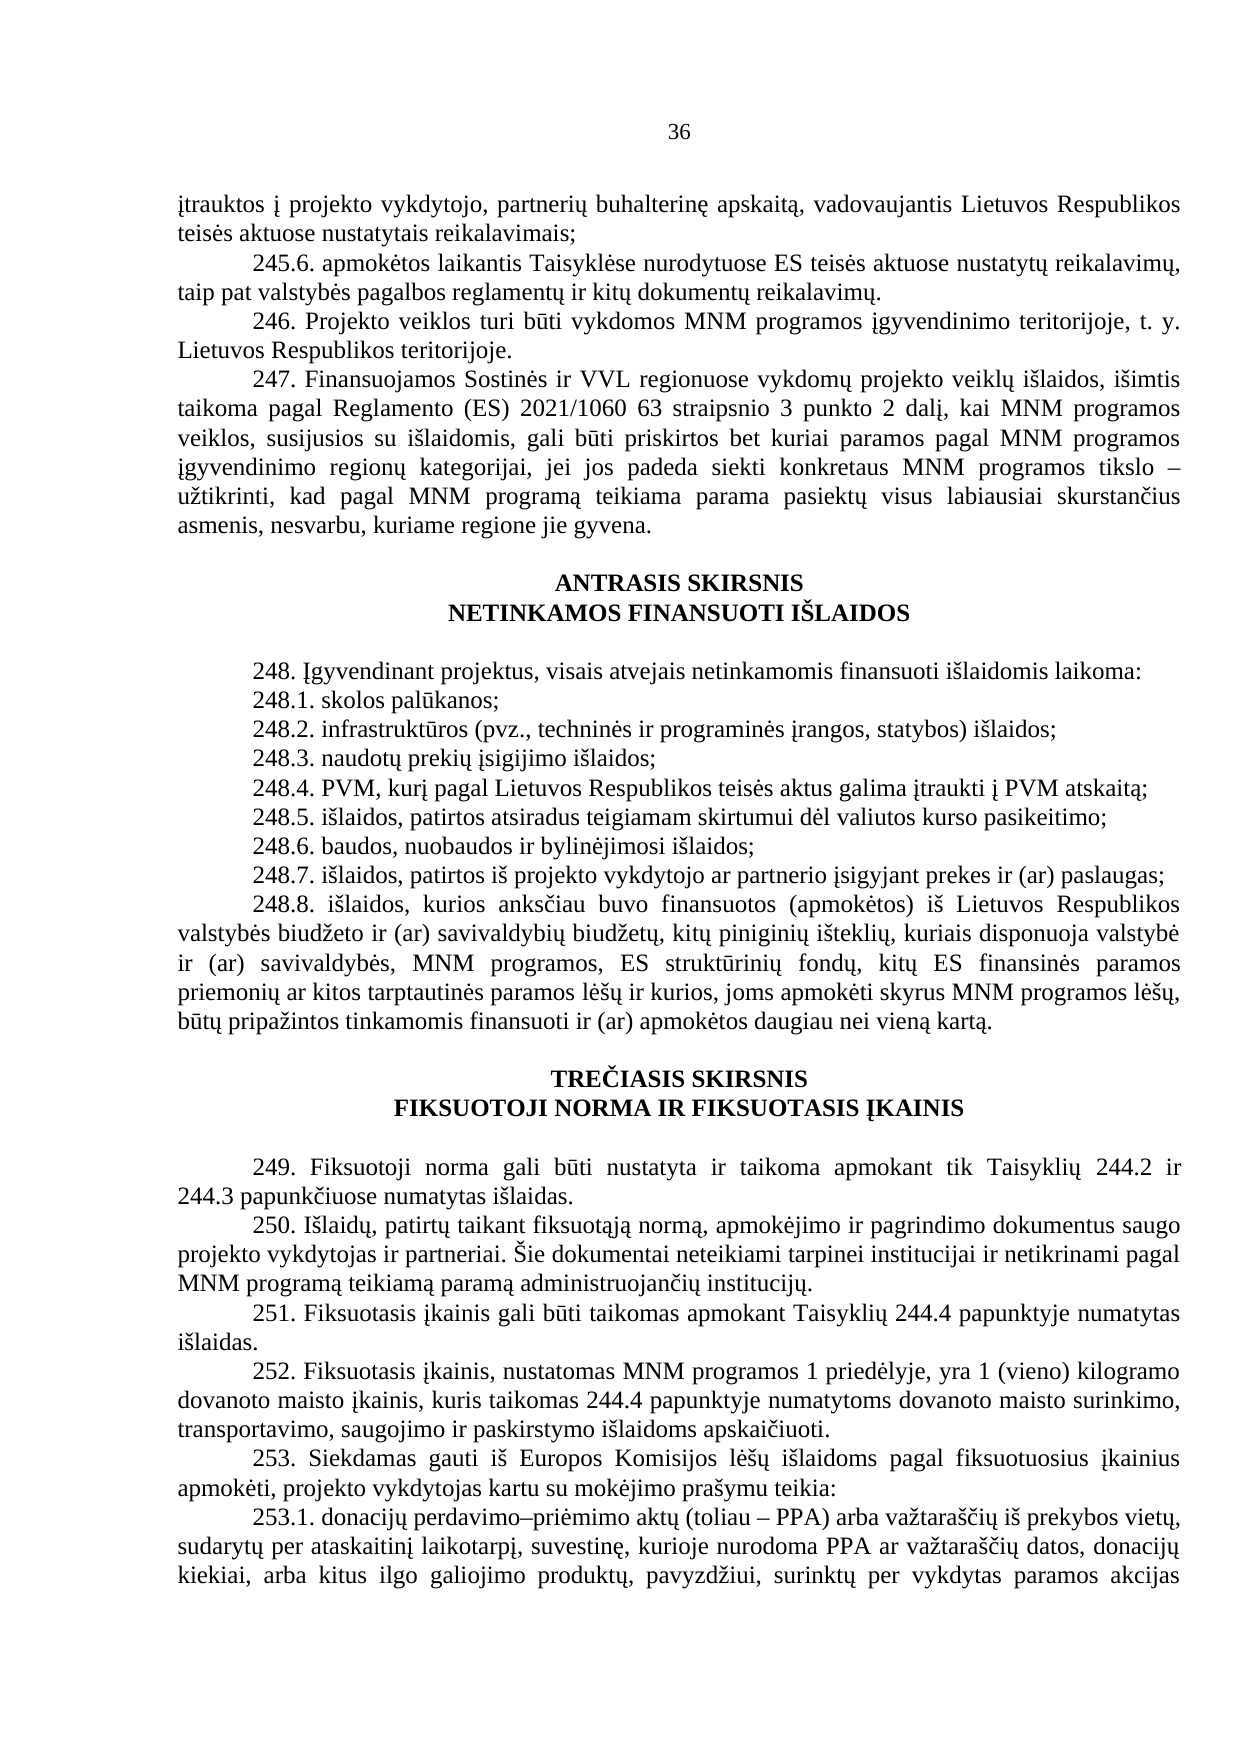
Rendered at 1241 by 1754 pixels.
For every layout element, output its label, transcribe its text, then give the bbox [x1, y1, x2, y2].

text 248.6. baudos, nuobaudos ir bylinėjimosi išlaidos; [177, 831, 1181, 860]
text 246. Projekto veiklos turi būti vykdomos MNM programos įgyvendinimo teritorijoje, t. y. Lietuvos Respublikos teritorijoje. [177, 306, 1181, 364]
text 249. Fiksuotoji norma gali būti nustatyta ir taikoma apmokant tik Taisyklių 244.2 ir 244.3 papunkčiuose numatytas išlaidas. [177, 1152, 1181, 1210]
text 251. Fiksuotasis įkainis gali būti taikomas apmokant Taisyklių 244.4 papunktyje numatytas išlaidas. [177, 1298, 1181, 1356]
text 250. Išlaidų, patirtų taikant fiksuotąją normą, apmokėjimo ir pagrindimo dokumentus saugo projekto vykdytojas ir partneriai. Šie dokumentai neteikiami tarpinei institucijai ir netikrinami pagal MNM programą teikiamą paramą administruojančių institucijų. [177, 1210, 1181, 1298]
text 248.7. išlaidos, patirtos iš projekto vykdytojo ar partnerio įsigyjant prekes ir (ar) paslaugas; [177, 860, 1181, 889]
text 248.8. išlaidos, kurios anksčiau buvo finansuotos (apmokėtos) iš Lietuvos Respublikos valstybės biudžeto ir (ar) savivaldybių biudžetų, kitų piniginių išteklių, kuriais disponuoja valstybė ir (ar) savivaldybės, MNM programos, ES struktūrinių fondų, kitų ES finansinės paramos priemonių ar kitos tarptautinės paramos lėšų ir kurios, joms apmokėti skyrus MNM programos lėšų, būtų pripažintos tinkamomis finansuoti ir (ar) apmokėtos daugiau nei vieną kartą. [177, 889, 1181, 1035]
text ANTRASIS SKIRSNIS [177, 568, 1181, 598]
text 248.1. skolos palūkanos; [177, 685, 1181, 714]
text 252. Fiksuotasis įkainis, nustatomas MNM programos 1 priedėlyje, yra 1 (vieno) kilogramo dovanoto maisto įkainis, kuris taikomas 244.4 papunktyje numatytoms dovanoto maisto surinkimo, transportavimo, saugojimo ir paskirstymo išlaidoms apskaičiuoti. [177, 1356, 1181, 1443]
text įtrauktos į projekto vykdytojo, partnerių buhalterinę apskaitą, vadovaujantis Lietuvos Respublikos teisės aktuose nustatytais reikalavimais; [177, 189, 1181, 248]
text 248.2. infrastruktūros (pvz., techninės ir programinės įrangos, statybos) išlaidos; [177, 714, 1181, 743]
text TREČIASIS SKIRSNIS [177, 1064, 1181, 1093]
text NETINKAMOS FINANSUOTI IŠLAIDOS [177, 598, 1181, 627]
text 248.4. PVM, kurį pagal Lietuvos Respublikos teisės aktus galima įtraukti į PVM atskaitą; [177, 773, 1181, 802]
text 245.6. apmokėtos laikantis Taisyklėse nurodytuose ES teisės aktuose nustatytų reikalavimų, taip pat valstybės pagalbos reglamentų ir kitų dokumentų reikalavimų. [177, 248, 1181, 306]
text 248.3. naudotų prekių įsigijimo išlaidos; [177, 743, 1181, 773]
text 248.5. išlaidos, patirtos atsiradus teigiamam skirtumui dėl valiutos kurso pasikeitimo; [177, 802, 1181, 831]
text 248. Įgyvendinant projektus, visais atvejais netinkamomis finansuoti išlaidomis laikoma: [177, 656, 1181, 685]
text 253. Siekdamas gauti iš Europos Komisijos lėšų išlaidoms pagal fiksuotuosius įkainius apmokėti, projekto vykdytojas kartu su mokėjimo prašymu teikia: [177, 1443, 1181, 1502]
text 253.1. donacijų perdavimo–priėmimo aktų (toliau – PPA) arba važtaraščių iš prekybos vietų, sudarytų per ataskaitinį laikotarpį, suvestinę, kurioje nurodoma PPA ar važtaraščių datos, donacijų kiekiai, arba kitus ilgo galiojimo produktų, pavyzdžiui, surinktų per vykdytas paramos akcijas [177, 1502, 1181, 1589]
text FIKSUOTOJI NORMA IR FIKSUOTASIS ĮKAINIS [177, 1093, 1181, 1123]
text 247. Finansuojamos Sostinės ir VVL regionuose vykdomų projekto veiklų išlaidos, išimtis taikoma pagal Reglamento (ES) 2021/1060 63 straipsnio 3 punkto 2 dalį, kai MNM programos veiklos, susijusios su išlaidomis, gali būti priskirtos bet kuriai paramos pagal MNM programos įgyvendinimo regionų kategorijai, jei jos padeda siekti konkretaus MNM programos tikslo – užtikrinti, kad pagal MNM programą teikiama parama pasiektų visus labiausiai skurstančius asmenis, nesvarbu, kuriame regione jie gyvena. [177, 364, 1181, 539]
